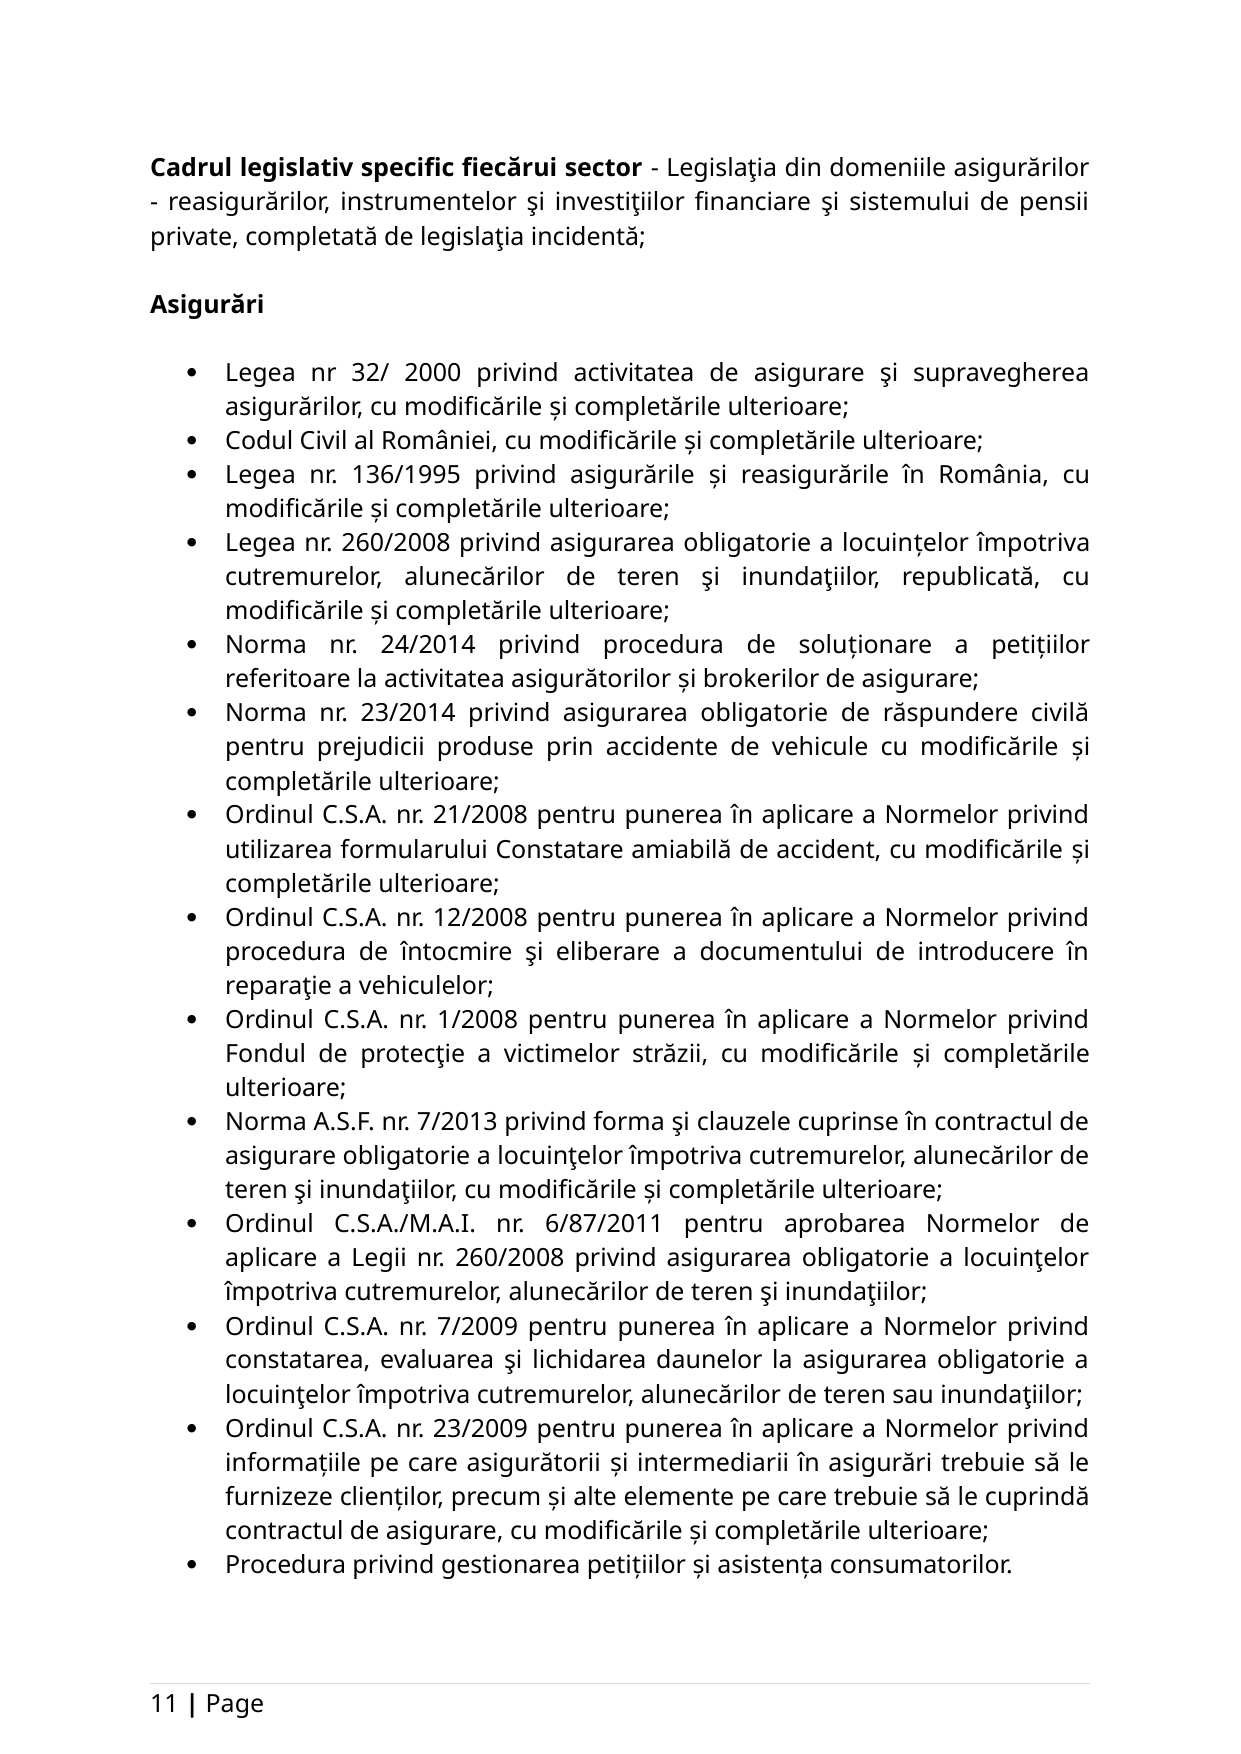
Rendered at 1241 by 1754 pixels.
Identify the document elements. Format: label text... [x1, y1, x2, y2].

list Codul Civil al României, cu modificările și completările ulterioare; [187, 422, 1090, 457]
list Ordinul C.S.A. nr. 1/2008 pentru punerea în aplicare a Normelor privind Fondul de protecţie a victimelor străzii, cu modificările și completările ulterioare; [187, 1002, 1090, 1104]
list Norma nr. 23/2014 privind asigurarea obligatorie de răspundere civilă pentru prejudicii produse prin accidente de vehicule cu modificările și completările ulterioare; [187, 695, 1090, 797]
list Ordinul C.S.A. nr. 7/2009 pentru punerea în aplicare a Normelor privind constatarea, evaluarea şi lichidarea daunelor la asigurarea obligatorie a locuinţelor împotriva cutremurelor, alunecărilor de teren sau inundaţiilor; [187, 1308, 1090, 1410]
text Cadrul legislativ specific fiecărui sector - Legislaţia din domeniile asigurărilor - reasigurărilor, instrumentelor şi investiţiilor financiare şi sistemului de pensii private, completată de legislaţia incidentă; [150, 150, 1090, 252]
list Procedura privind gestionarea petițiilor și asistența consumatorilor. [187, 1547, 1090, 1581]
list Ordinul C.S.A. nr. 23/2009 pentru punerea în aplicare a Normelor privind informațiile pe care asigurătorii și intermediarii în asigurări trebuie să le furnizeze clienților, precum și alte elemente pe care trebuie să le cuprindă contractul de asigurare, cu modificările și completările ulterioare; [187, 1410, 1090, 1547]
list Norma nr. 24/2014 privind procedura de soluționare a petițiilor referitoare la activitatea asigurătorilor și brokerilor de asigurare; [187, 627, 1090, 695]
list Legea nr. 260/2008 privind asigurarea obligatorie a locuințelor împotriva cutremurelor, alunecărilor de teren şi inundaţiilor, republicată, cu modificările și completările ulterioare; [187, 525, 1090, 627]
list Norma A.S.F. nr. 7/2013 privind forma şi clauzele cuprinse în contractul de asigurare obligatorie a locuinţelor împotriva cutremurelor, alunecărilor de teren şi inundaţiilor, cu modificările și completările ulterioare; [187, 1104, 1090, 1206]
list Legea nr. 136/1995 privind asigurările și reasigurările în România, cu modificările și completările ulterioare; [187, 457, 1090, 525]
list Ordinul C.S.A. nr. 21/2008 pentru punerea în aplicare a Normelor privind utilizarea formularului Constatare amiabilă de accident, cu modificările și completările ulterioare; [187, 797, 1090, 899]
list Ordinul C.S.A./M.A.I. nr. 6/87/2011 pentru aprobarea Normelor de aplicare a Legii nr. 260/2008 privind asigurarea obligatorie a locuinţelor împotriva cutremurelor, alunecărilor de teren şi inundaţiilor; [187, 1206, 1090, 1308]
list Legea nr 32/ 2000 privind activitatea de asigurare şi supravegherea asigurărilor, cu modificările și completările ulterioare; [187, 354, 1090, 422]
text Asigurări [150, 286, 1090, 320]
list Ordinul C.S.A. nr. 12/2008 pentru punerea în aplicare a Normelor privind procedura de întocmire şi eliberare a documentului de introducere în reparaţie a vehiculelor; [187, 899, 1090, 1002]
